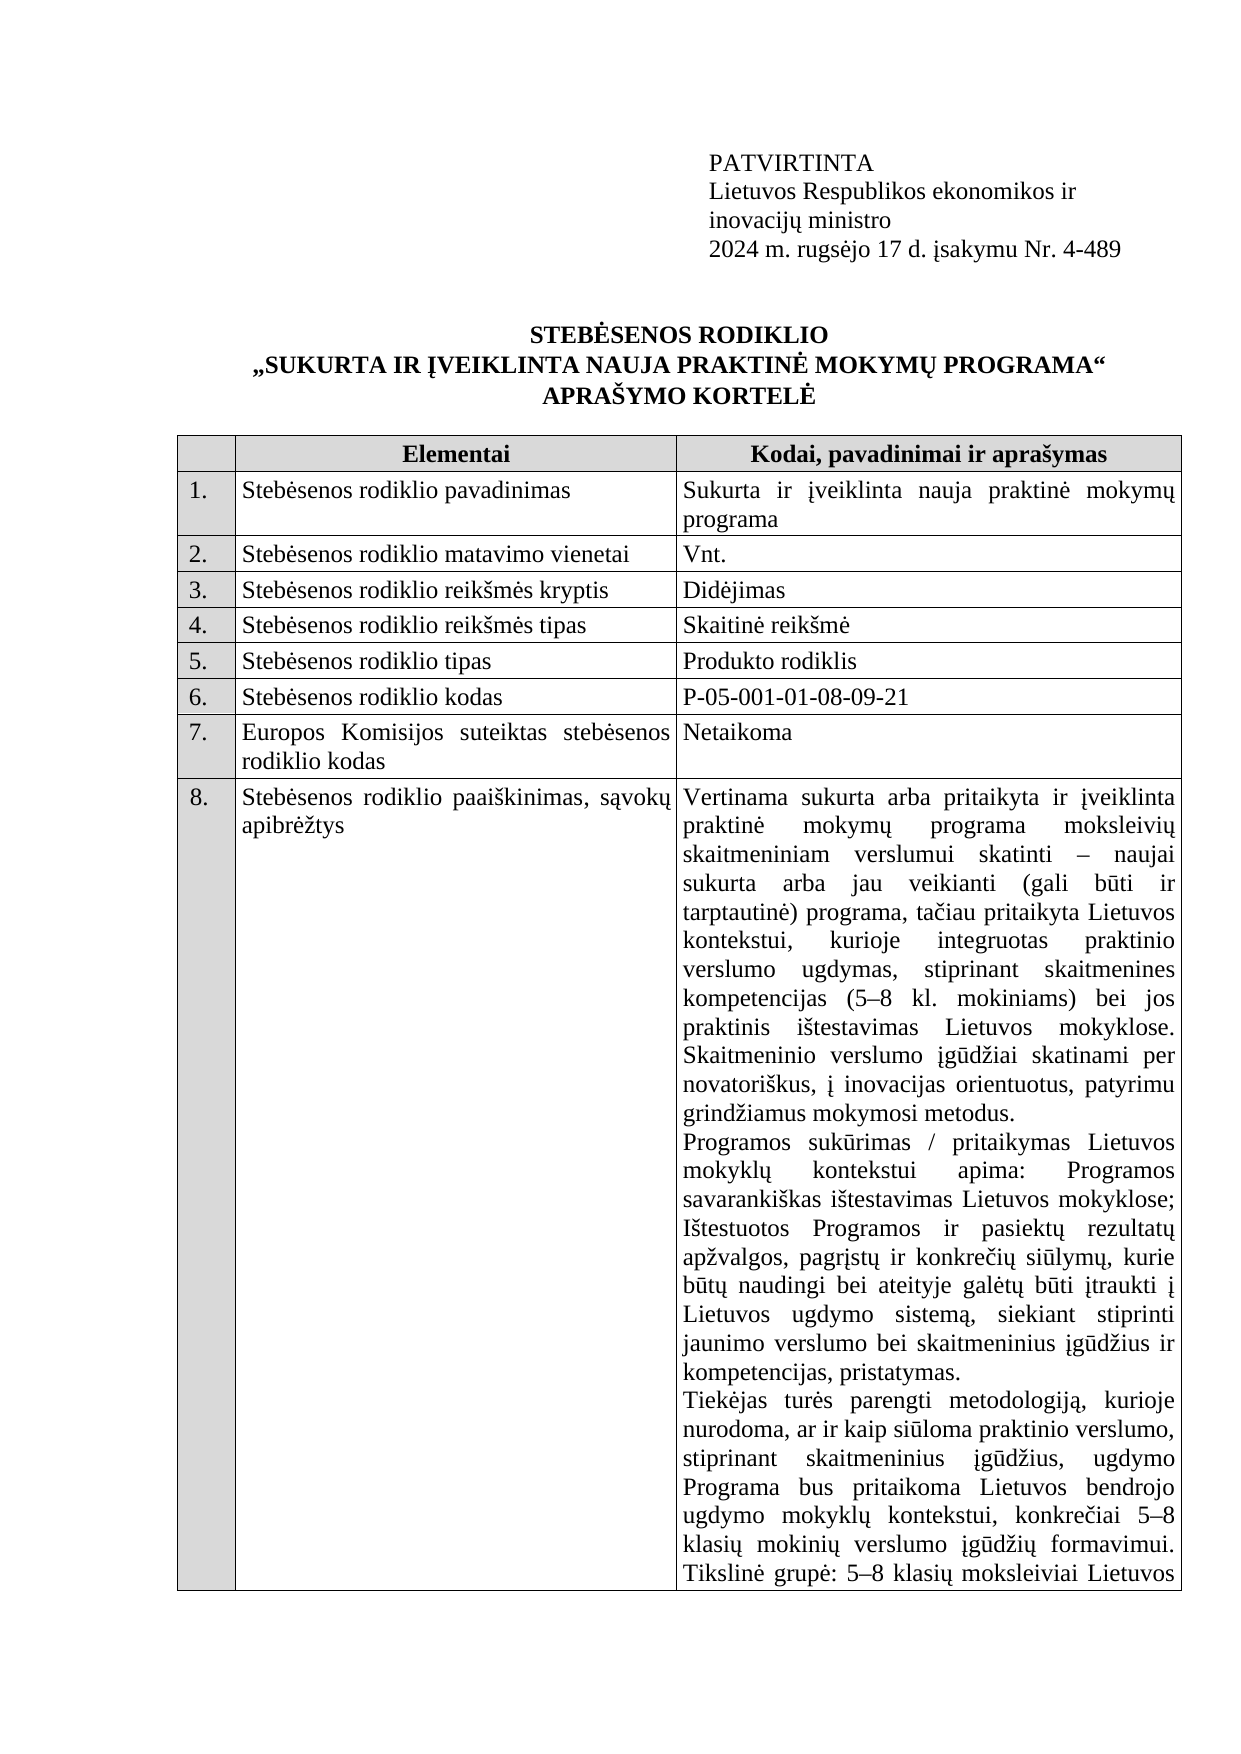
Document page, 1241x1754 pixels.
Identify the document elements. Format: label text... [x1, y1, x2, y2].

table_cell Vertinama sukurta arba pritaikyta ir įveiklinta praktinė mokymų programa moksleivių skaitmeniniam verslumui skatinti – naujai sukurta arba jau veikianti (gali būti ir tarptautinė) programa, tačiau pritaikyta Lietuvos kontekstui, kurioje integruotas praktinio verslumo ugdymas, stiprinant skaitmenines kompetencijas (5–8 kl. mokiniams) bei jos praktinis ištestavimas Lietuvos mokyklose. Skaitmeninio verslumo įgūdžiai skatinami per novatoriškus, į inovacijas orientuotus, patyrimu grindžiamus mokymosi metodus. Programos sukūrimas / pritaikymas Lietuvos mokyklų kontekstui apima: Programos savarankiškas ištestavimas Lietuvos mokyklose; Ištestuotos Programos ir pasiektų rezultatų apžvalgos, pagrįstų ir konkrečių siūlymų, kurie būtų naudingi bei ateityje galėtų būti įtraukti į Lietuvos ugdymo sistemą, siekiant stiprinti jaunimo verslumo bei skaitmeninius įgūdžius ir kompetencijas, pristatymas. Tiekėjas turės parengti metodologiją, kurioje nurodoma, ar ir kaip siūloma praktinio verslumo, stiprinant skaitmeninius įgūdžius, ugdymo Programa bus pritaikoma Lietuvos bendrojo ugdymo mokyklų kontekstui, konkrečiai 5–8 klasių mokinių verslumo įgūdžių formavimui. Tikslinė grupė: 5–8 klasių moksleiviai Lietuvos [677, 779, 1181, 1590]
table_cell Skaitinė reikšmė [677, 608, 1181, 642]
table_cell Sukurta ir įveiklinta nauja praktinė mokymų programa [677, 472, 1181, 535]
subtitle Stebėsenos rodiklio [177, 320, 1181, 349]
table_cell Didėjimas [677, 572, 1181, 607]
table_header [178, 436, 235, 471]
table_cell 4. [178, 608, 235, 642]
subtitle „Sukurta ir įveiklinta nauja praktinė mokymų programa“ aprašymo kortelė [177, 351, 1181, 410]
table_cell Stebėsenos rodiklio kodas [236, 679, 676, 713]
text Lietuvos Respublikos ekonomikos ir [709, 176, 1181, 205]
table_cell 5. [178, 643, 235, 678]
table_cell 8. [178, 779, 235, 1590]
text PATVIRTINTA [709, 148, 1181, 176]
table_cell P-05-001-01-08-09-21 [677, 679, 1181, 713]
table_header Elementai [236, 436, 676, 471]
table_cell 6. [178, 679, 235, 713]
table_cell Stebėsenos rodiklio pavadinimas [236, 472, 676, 535]
table_cell Produkto rodiklis [677, 643, 1181, 678]
table_cell Stebėsenos rodiklio tipas [236, 643, 676, 678]
table_cell Stebėsenos rodiklio reikšmės tipas [236, 608, 676, 642]
table_cell 7. [178, 715, 235, 778]
table_cell Stebėsenos rodiklio matavimo vienetai [236, 536, 676, 571]
text inovacijų ministro [709, 205, 1181, 234]
table_cell 2. [178, 536, 235, 571]
table_header Kodai, pavadinimai ir aprašymas [677, 436, 1181, 471]
table_cell Stebėsenos rodiklio paaiškinimas, sąvokų apibrėžtys [236, 779, 676, 1590]
table_cell Europos Komisijos suteiktas stebėsenos rodiklio kodas [236, 715, 676, 778]
table_cell 1. [178, 472, 235, 535]
table_cell Netaikoma [677, 715, 1181, 778]
table_cell Stebėsenos rodiklio reikšmės kryptis [236, 572, 676, 607]
table_cell Vnt. [677, 536, 1181, 571]
table_cell 3. [178, 572, 235, 607]
text 2024 m. rugsėjo 17 d. įsakymu Nr. 4-489 [709, 234, 1181, 263]
